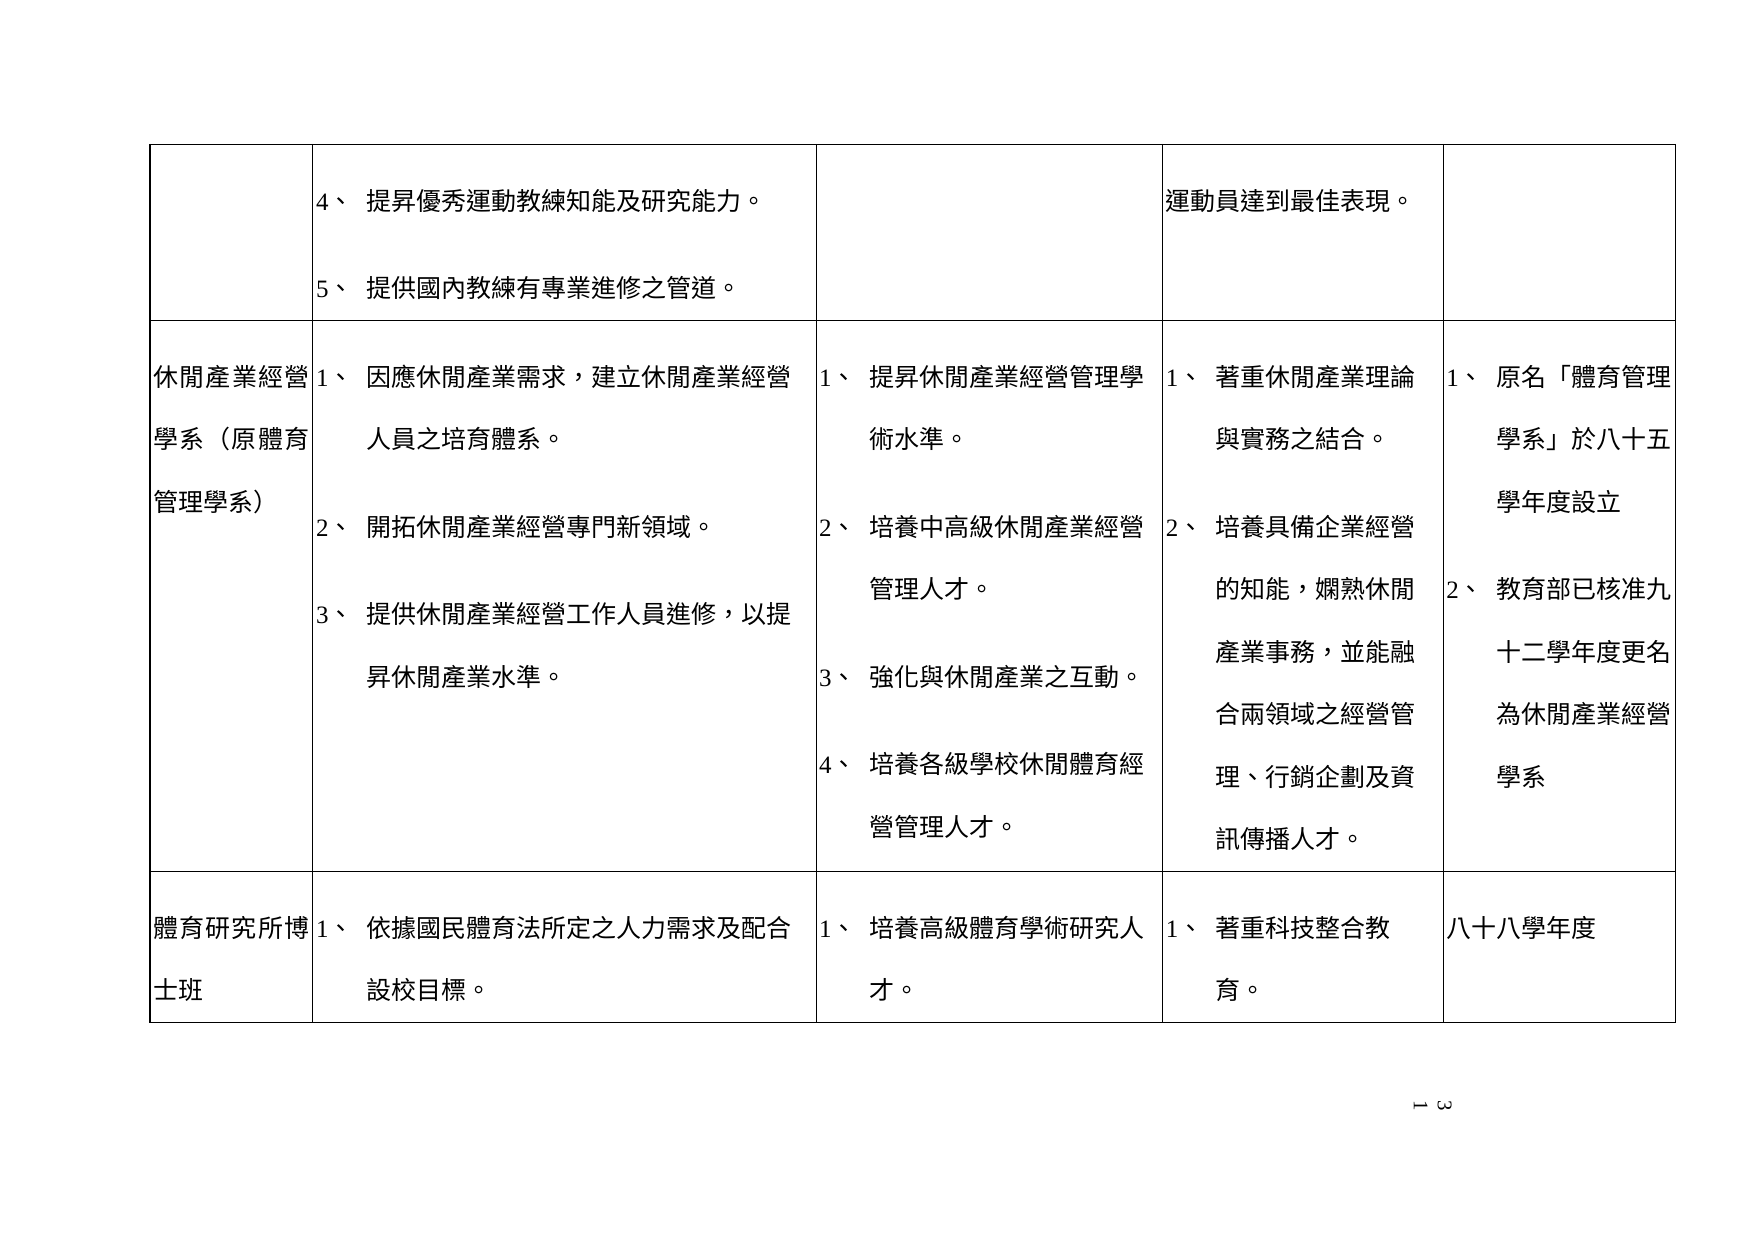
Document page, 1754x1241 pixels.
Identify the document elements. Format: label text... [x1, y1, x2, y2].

table_cell 原名「體育管理學系」於八十五學年度設立 教育部已核准九十二學年度更名為休閒產業經營學系 [1444, 321, 1675, 871]
table_cell 八十八學年度 [1444, 872, 1675, 1022]
table_cell [151, 145, 312, 320]
table_cell 培養高級體育學術研究人才。 培養各大專院校體育師資，以提升體育教學效果。 研究體育理論與實務的關係，以解決各項體育運動問題。 [817, 872, 1162, 1022]
table_cell 體育研究所博士班 [151, 872, 312, 1022]
table_cell [1444, 145, 1675, 320]
table_cell 著重科技整合教育。 落實具有本土特色的體育學術研究。 [1163, 872, 1443, 1022]
table_cell 因應休閒產業需求，建立休閒產業經營人員之培育體系。 開拓休閒產業經營專門新領域。 提供休閒產業經營工作人員進修，以提昇休閒產業水準。 [313, 321, 816, 871]
table_cell 提昇休閒產業經營管理學術水準。 培養中高級休閒產業經營管理人才。 強化與休閒產業之互動。 培養各級學校休閒體育經營管理人才。 [817, 321, 1162, 871]
table_cell 休閒產業經營學系（原體育管理學系） [151, 321, 312, 871]
table_cell 依據國民體育法所定之人力需求及配合設校目標。 國內目前博士體育研究人才極端缺乏，僅師大一所培育而已。 國內體育研究人員進修管道有限，務必出國深造，不但曠日廢時，且所費不貲。 成立國立體育學院體育研究所博士班，當能彰顯體育學術研究成果並有助於運動選手的選才及訓練方法的科學化，培養足夠之專長人才，以期國內體育運動水準迎頭趕上體育先進國家，躋身世界體育強國之行列。 [313, 872, 816, 1022]
table_cell 依據「國家體育建設中程計畫」培養優秀運動教練。 遵照教育部指示：提昇教練素質，建立教練培育制度為現階段體育推展重點工作。 因應本校設立之重要目標：「培養國家級優秀教練與選手，以提昇運動成績」。 提昇優秀運動教練知能及研究能力。 提供國內教練有專業進修之管道。 [313, 145, 816, 320]
table_cell 運動員達到最佳表現。 [1163, 145, 1443, 320]
table_cell [817, 145, 1162, 320]
table_cell 著重休閒產業理論與實務之結合。 培養具備企業經營的知能，嫻熟休閒產業事務，並能融合兩領域之經營管理、行銷企劃及資訊傳播人才。 [1163, 321, 1443, 871]
